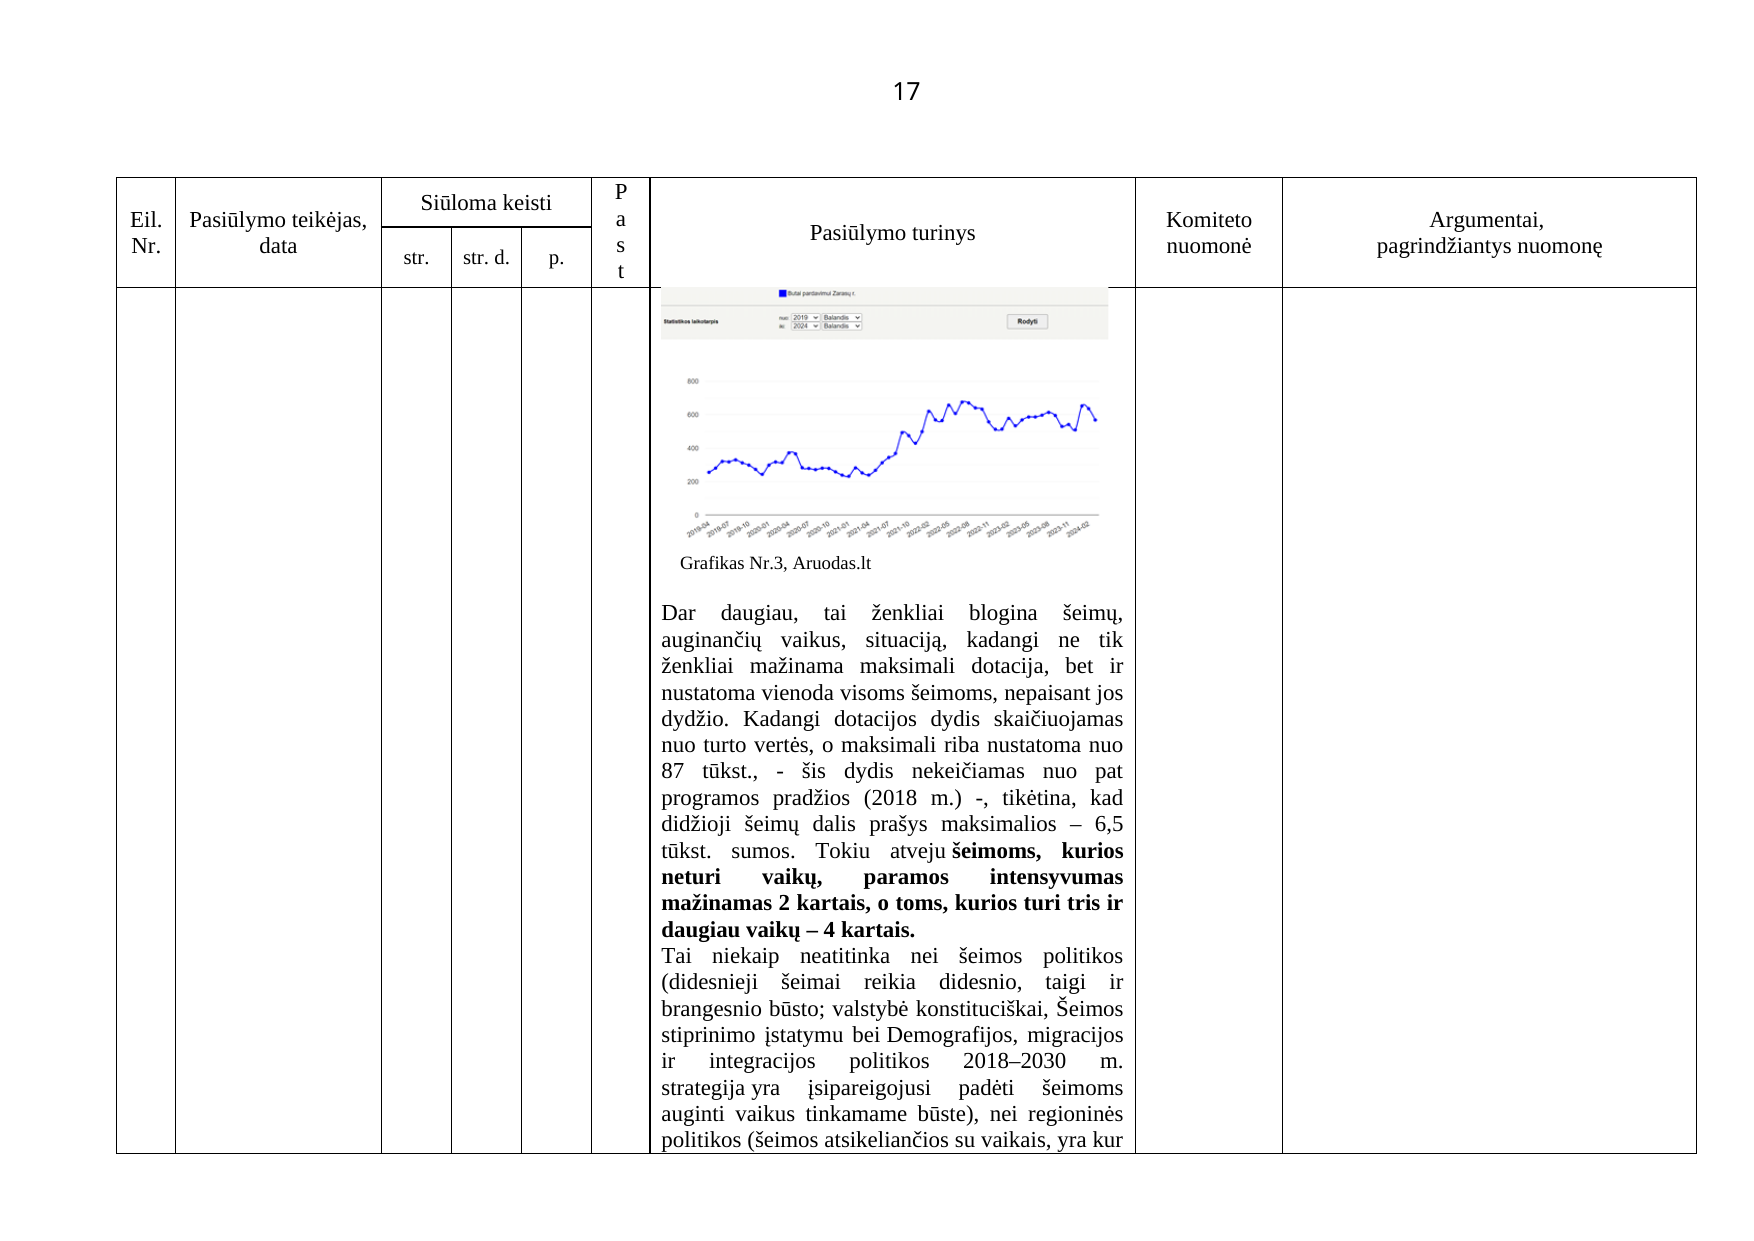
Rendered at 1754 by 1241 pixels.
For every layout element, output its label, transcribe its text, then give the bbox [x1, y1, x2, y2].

table_cell [1283, 288, 1696, 1153]
table_cell [176, 288, 381, 1153]
table_header Pasiūlymo turinys [651, 178, 1135, 287]
table_header Komiteto nuomonė [1136, 178, 1282, 287]
table_cell [1136, 288, 1282, 1153]
table_cell p. [522, 228, 591, 287]
table_header Eil. Nr. [117, 178, 175, 287]
table_cell [382, 288, 451, 1153]
table_cell [592, 288, 649, 1153]
table_cell str. d. [452, 228, 521, 287]
table_cell [117, 288, 175, 1153]
table_cell Grafikas Nr.3, Aruodas.lt Dar daugiau, tai ženkliai blogina šeimų, auginančių vaikus, situaciją, kadangi ne tik ženkliai mažinama maksimali dotacija, bet ir nustatoma vienoda visoms šeimoms, nepaisant jos dydžio. Kadangi dotacijos dydis skaičiuojamas nuo turto vertės, o maksimali riba nustatoma nuo 87 tūkst., - šis dydis nekeičiamas nuo pat programos pradžios (2018 m.) -, tikėtina, kad didžioji šeimų dalis prašys maksimalios – 6,5 tūkst. sumos. Tokiu atveju šeimoms, kurios neturi vaikų, paramos intensyvumas mažinamas 2 kartais, o toms, kurios turi tris ir daugiau vaikų – 4 kartais. Tai niekaip neatitinka nei šeimos politikos (didesnieji šeimai reikia didesnio, taigi ir brangesnio būsto; valstybė konstituciškai, Šeimos stiprinimo įstatymu bei Demografijos, migracijos ir integracijos politikos 2018–2030 m. strategija yra įsipareigojusi padėti šeimoms auginti vaikus tinkamame būste), nei regioninės politikos (šeimos atsikeliančios su vaikais, yra kur [651, 288, 1135, 1153]
table_cell [522, 288, 591, 1153]
table_cell [452, 288, 521, 1153]
table_cell str. [382, 228, 451, 287]
table_header Pastabos [592, 178, 649, 287]
table_header Pasiūlymo teikėjas, data [176, 178, 381, 287]
table_header Argumentai, pagrindžiantys nuomonę [1283, 178, 1696, 287]
table_header Siūloma keisti [382, 178, 591, 226]
